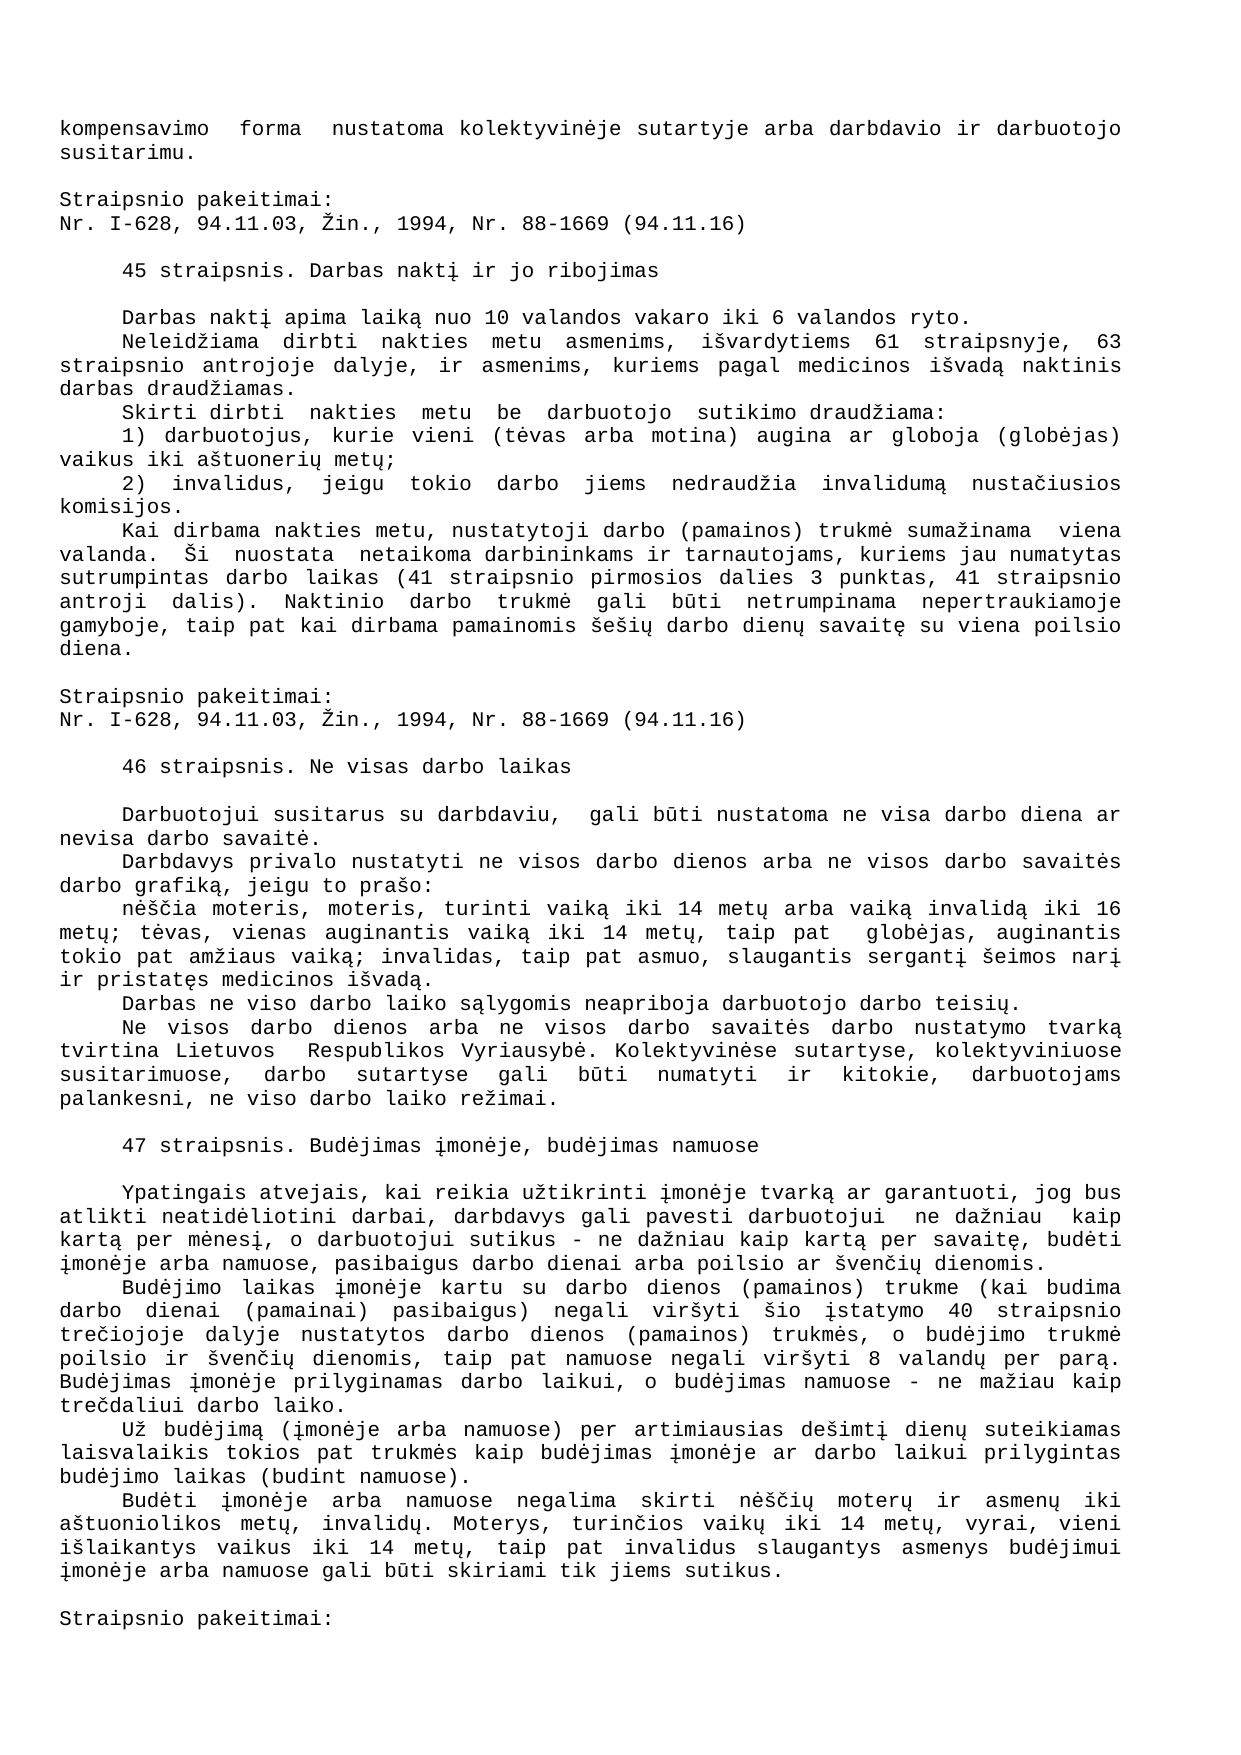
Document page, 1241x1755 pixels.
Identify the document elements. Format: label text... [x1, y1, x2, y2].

text Straipsnio pakeitimai: [59, 189, 1122, 213]
text Darbdavys privalo nustatyti ne visos darbo dienos arba ne visos darbo savaitės darbo grafiką, jeigu to prašo: [59, 851, 1122, 898]
text Kai dirbama nakties metu, nustatytoji darbo (pamainos) trukmė sumažinama viena valanda. Ši nuostata netaikoma darbininkams ir tarnautojams, kuriems jau numatytas sutrumpintas darbo laikas (41 straipsnio pirmosios dalies 3 punktas, 41 straipsnio antroji dalis). Naktinio darbo trukmė gali būti netrumpinama nepertraukiamoje gamyboje, taip pat kai dirbama pamainomis šešių darbo dienų savaitę su viena poilsio diena. [59, 520, 1122, 662]
text Ypatingais atvejais, kai reikia užtikrinti įmonėje tvarką ar garantuoti, jog bus atlikti neatidėliotini darbai, darbdavys gali pavesti darbuotojui ne dažniau kaip kartą per mėnesį, o darbuotojui sutikus - ne dažniau kaip kartą per savaitę, budėti įmonėje arba namuose, pasibaigus darbo dienai arba poilsio ar švenčių dienomis. [59, 1182, 1122, 1277]
text Darbas ne viso darbo laiko sąlygomis neapriboja darbuotojo darbo teisių. [59, 993, 1122, 1017]
text Skirti dirbti nakties metu be darbuotojo sutikimo draudžiama: [59, 402, 1122, 426]
text 46 straipsnis. Ne visas darbo laikas [59, 757, 1122, 780]
text kompensavimo forma nustatoma kolektyvinėje sutartyje arba darbdavio ir darbuotojo susitarimu. [59, 118, 1122, 165]
text Nr. I-628, 94.11.03, Žin., 1994, Nr. 88-1669 (94.11.16) [59, 213, 1122, 236]
text 45 straipsnis. Darbas naktį ir jo ribojimas [59, 260, 1122, 284]
text nėščia moteris, moteris, turinti vaiką iki 14 metų arba vaiką invalidą iki 16 metų; tėvas, vienas auginantis vaiką iki 14 metų, taip pat globėjas, auginantis tokio pat amžiaus vaiką; invalidas, taip pat asmuo, slaugantis sergantį šeimos narį ir pristatęs medicinos išvadą. [59, 898, 1122, 993]
text Ne visos darbo dienos arba ne visos darbo savaitės darbo nustatymo tvarką tvirtina Lietuvos Respublikos Vyriausybė. Kolektyvinėse sutartyse, kolektyviniuose susitarimuose, darbo sutartyse gali būti numatyti ir kitokie, darbuotojams palankesni, ne viso darbo laiko režimai. [59, 1017, 1122, 1111]
text Straipsnio pakeitimai: [59, 686, 1122, 709]
text 47 straipsnis. Budėjimas įmonėje, budėjimas namuose [59, 1135, 1122, 1158]
text Už budėjimą (įmonėje arba namuose) per artimiausias dešimtį dienų suteikiamas laisvalaikis tokios pat trukmės kaip budėjimas įmonėje ar darbo laikui prilygintas budėjimo laikas (budint namuose). [59, 1419, 1122, 1489]
text Nr. I-628, 94.11.03, Žin., 1994, Nr. 88-1669 (94.11.16) [59, 709, 1122, 733]
text Darbuotojui susitarus su darbdaviu, gali būti nustatoma ne visa darbo diena ar nevisa darbo savaitė. [59, 804, 1122, 851]
text Neleidžiama dirbti nakties metu asmenims, išvardytiems 61 straipsnyje, 63 straipsnio antrojoje dalyje, ir asmenims, kuriems pagal medicinos išvadą naktinis darbas draudžiamas. [59, 331, 1122, 402]
text 2) invalidus, jeigu tokio darbo jiems nedraudžia invalidumą nustačiusios komisijos. [59, 473, 1122, 520]
text Darbas naktį apima laiką nuo 10 valandos vakaro iki 6 valandos ryto. [59, 307, 1122, 331]
text Straipsnio pakeitimai: [59, 1608, 1122, 1631]
text Budėjimo laikas įmonėje kartu su darbo dienos (pamainos) trukme (kai budima darbo dienai (pamainai) pasibaigus) negali viršyti šio įstatymo 40 straipsnio trečiojoje dalyje nustatytos darbo dienos (pamainos) trukmės, o budėjimo trukmė poilsio ir švenčių dienomis, taip pat namuose negali viršyti 8 valandų per parą. Budėjimas įmonėje prilyginamas darbo laikui, o budėjimas namuose - ne mažiau kaip trečdaliui darbo laiko. [59, 1277, 1122, 1419]
text Budėti įmonėje arba namuose negalima skirti nėščių moterų ir asmenų iki aštuoniolikos metų, invalidų. Moterys, turinčios vaikų iki 14 metų, vyrai, vieni išlaikantys vaikus iki 14 metų, taip pat invalidus slaugantys asmenys budėjimui įmonėje arba namuose gali būti skiriami tik jiems sutikus. [59, 1489, 1122, 1584]
text 1) darbuotojus, kurie vieni (tėvas arba motina) augina ar globoja (globėjas) vaikus iki aštuonerių metų; [59, 426, 1122, 473]
